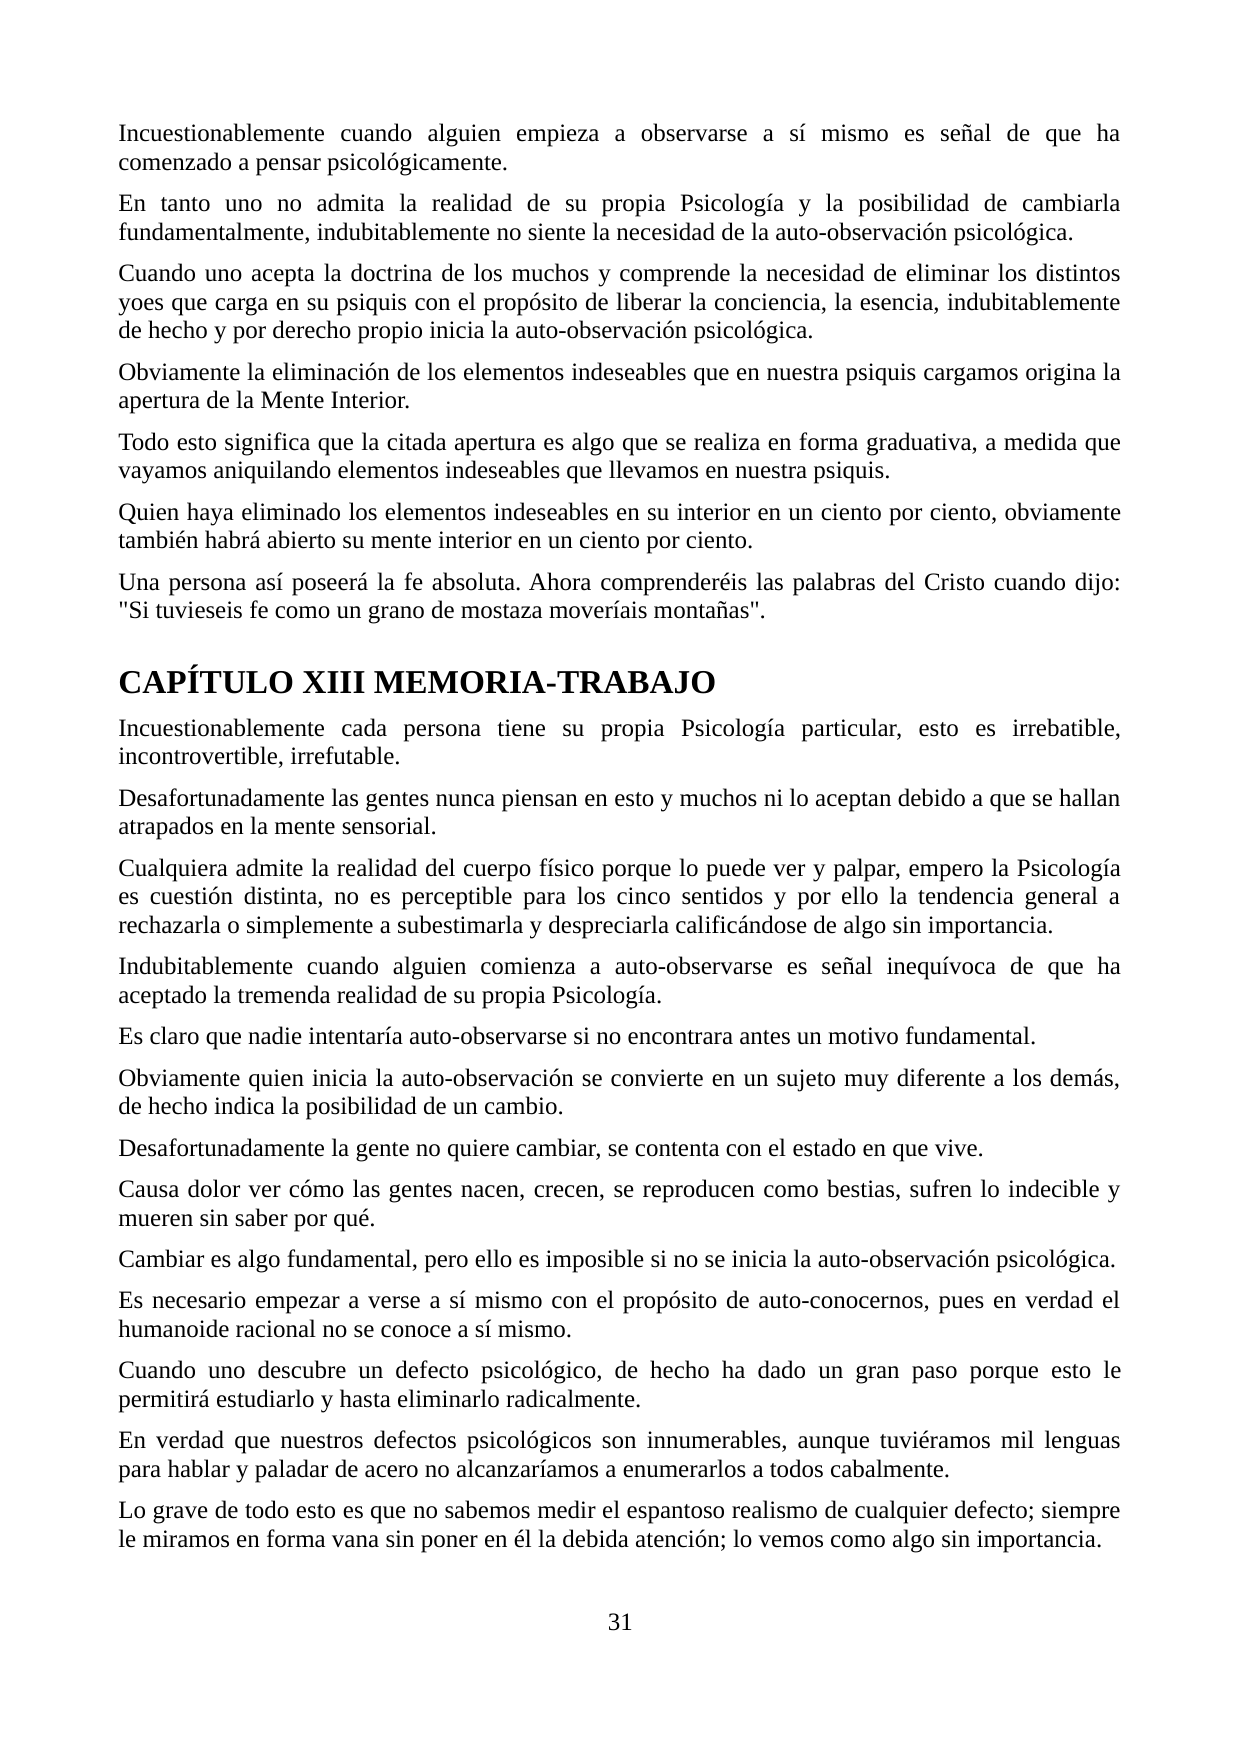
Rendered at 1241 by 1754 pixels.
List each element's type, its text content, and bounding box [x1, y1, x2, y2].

text Cualquiera admite la realidad del cuerpo físico porque lo puede ver y palpar, empero la Psicología es cuestión distinta, no es perceptible para los cinco sentidos y por ello la tendencia general a rechazarla o simplemente a subestimarla y despreciarla calificándose de algo sin importancia. [118, 853, 1122, 939]
subtitle CAPÍTULO XIII MEMORIA-TRABAJO [118, 662, 1122, 700]
text Desafortunadamente las gentes nunca piensan en esto y muchos ni lo aceptan debido a que se hallan atrapados en la mente sensorial. [118, 783, 1122, 840]
text Indubitablemente cuando alguien comienza a auto-observarse es señal inequívoca de que ha aceptado la tremenda realidad de su propia Psicología. [118, 951, 1122, 1009]
text Cuando uno acepta la doctrina de los muchos y comprende la necesidad de eliminar los distintos yoes que carga en su psiquis con el propósito de liberar la conciencia, la esencia, indubitablemente de hecho y por derecho propio inicia la auto-observación psicológica. [118, 258, 1122, 344]
text Desafortunadamente la gente no quiere cambiar, se contenta con el estado en que vive. [118, 1133, 1122, 1161]
text Cuando uno descubre un defecto psicológico, de hecho ha dado un gran paso porque esto le permitirá estudiarlo y hasta eliminarlo radicalmente. [118, 1355, 1122, 1413]
text Obviamente la eliminación de los elementos indeseables que en nuestra psiquis cargamos origina la apertura de la Mente Interior. [118, 357, 1122, 414]
text En tanto uno no admita la realidad de su propia Psicología y la posibilidad de cambiarla fundamentalmente, indubitablemente no siente la necesidad de la auto-observación psicológica. [118, 188, 1122, 246]
text Lo grave de todo esto es que no sabemos medir el espantoso realismo de cualquier defecto; siempre le miramos en forma vana sin poner en él la debida atención; lo vemos como algo sin importancia. [118, 1495, 1122, 1553]
text Quien haya eliminado los elementos indeseables en su interior en un ciento por ciento, obviamente también habrá abierto su mente interior en un ciento por ciento. [118, 497, 1122, 554]
text En verdad que nuestros defectos psicológicos son innumerables, aunque tuviéramos mil lenguas para hablar y paladar de acero no alcanzaríamos a enumerarlos a todos cabalmente. [118, 1425, 1122, 1483]
text Una persona así poseerá la fe absoluta. Ahora comprenderéis las palabras del Cristo cuando dijo: "Si tuvieseis fe como un grano de mostaza moveríais montañas". [118, 567, 1122, 624]
text Incuestionablemente cuando alguien empieza a observarse a sí mismo es señal de que ha comenzado a pensar psicológicamente. [118, 118, 1122, 176]
text Es necesario empezar a verse a sí mismo con el propósito de auto-conocernos, pues en verdad el humanoide racional no se conoce a sí mismo. [118, 1285, 1122, 1343]
text Es claro que nadie intentaría auto-observarse si no encontrara antes un motivo fundamental. [118, 1021, 1122, 1050]
text Incuestionablemente cada persona tiene su propia Psicología particular, esto es irrebatible, incontrovertible, irrefutable. [118, 713, 1122, 770]
text Obviamente quien inicia la auto-observación se convierte en un sujeto muy diferente a los demás, de hecho indica la posibilidad de un cambio. [118, 1063, 1122, 1120]
text Cambiar es algo fundamental, pero ello es imposible si no se inicia la auto-observación psicológica. [118, 1244, 1122, 1273]
text Causa dolor ver cómo las gentes nacen, crecen, se reproducen como bestias, sufren lo indecible y mueren sin saber por qué. [118, 1174, 1122, 1231]
text Todo esto significa que la citada apertura es algo que se realiza en forma graduativa, a medida que vayamos aniquilando elementos indeseables que llevamos en nuestra psiquis. [118, 427, 1122, 484]
